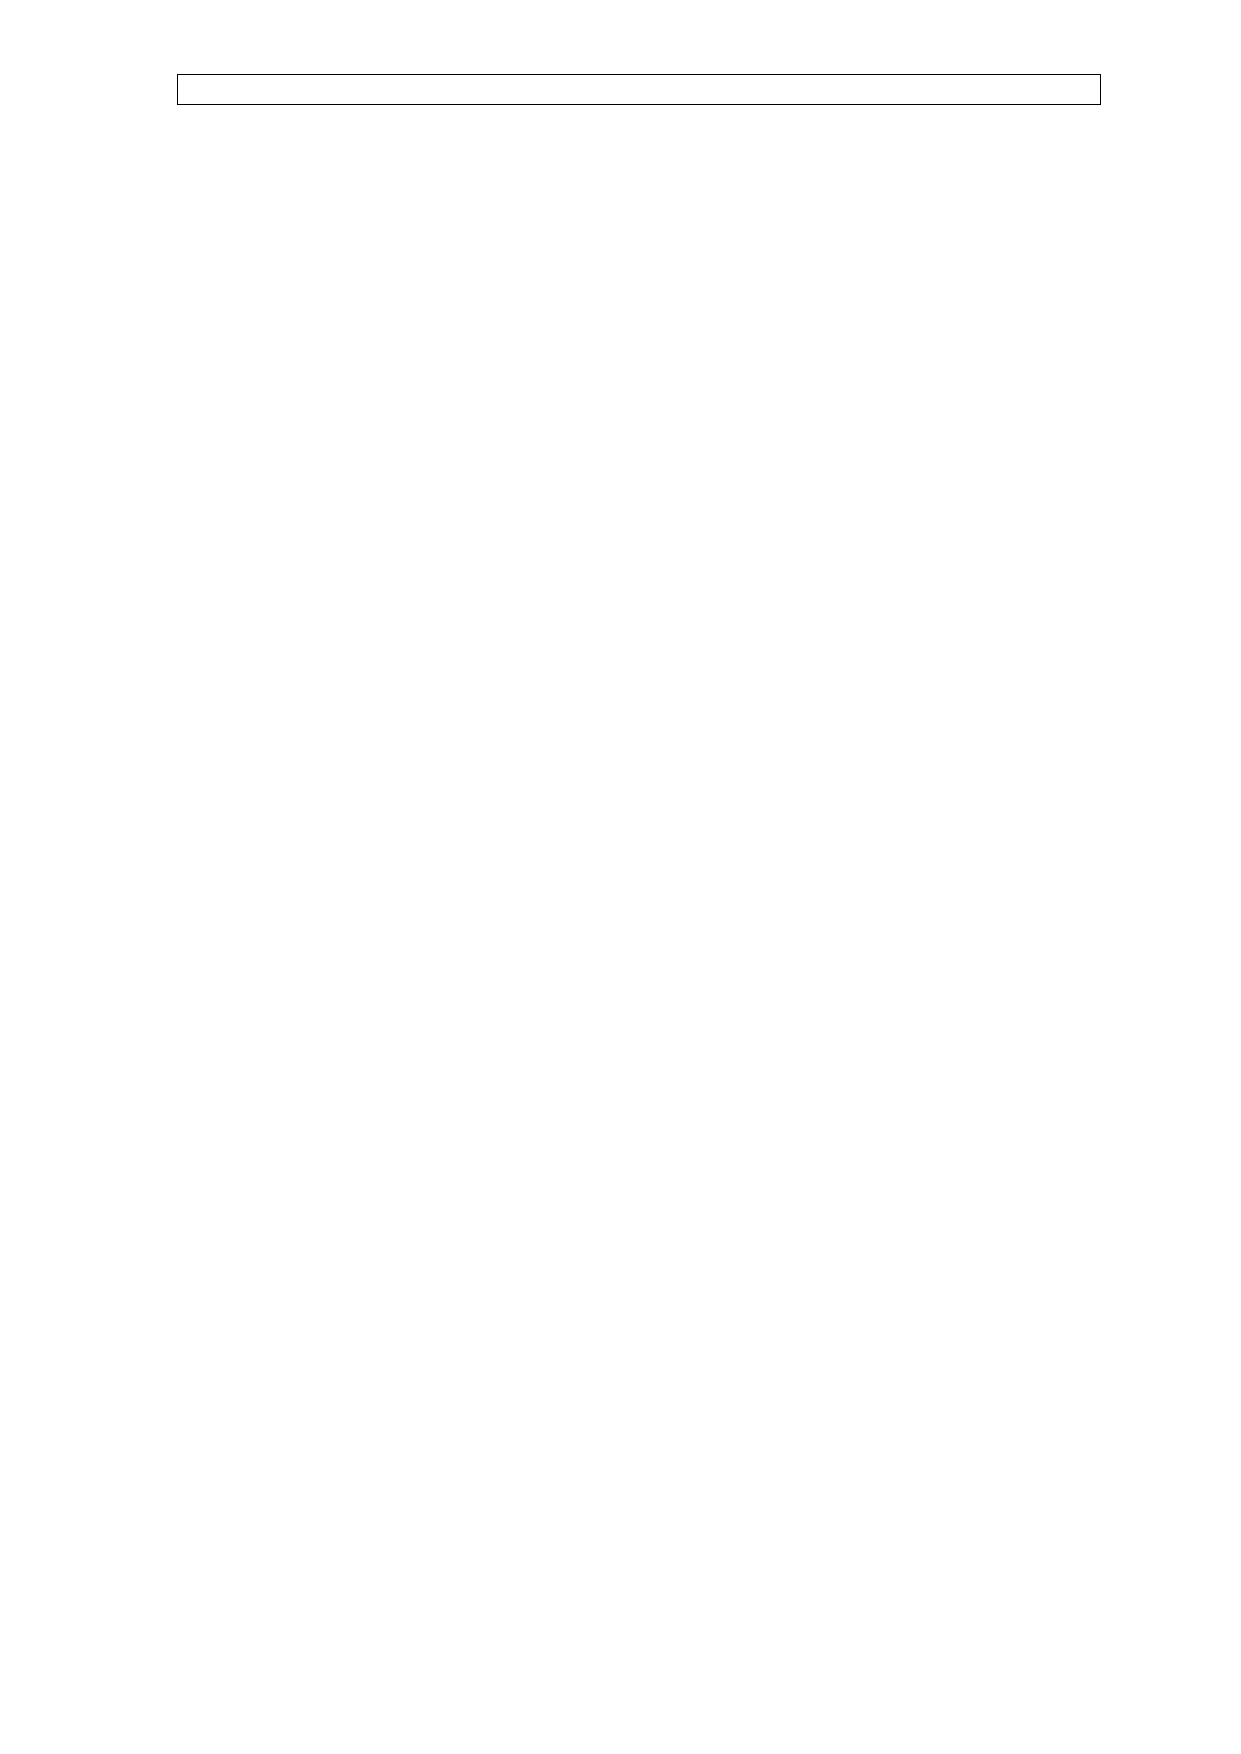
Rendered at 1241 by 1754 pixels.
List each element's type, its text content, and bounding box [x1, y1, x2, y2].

table_cell 5. Galioja nuo |__|__|__|__|__|__|__|__| iki |__|__|__|__|__|__|__|__| (metai, mėnuo, diena) (metai, mėnuo, diena) 6. Asmens sveikatos priežiūros įstaigos pavadinimas, kodas (arba spaudas) __________________________________________________________________________ Rp.: 7. Išrašymo data |__|__|__|__|__|__|__|__| (metai, mėnuo, diena) 8. Sveikatos apsaugos ministerijos nustatytas gydytojo numeris |__|__|__|__|__|__|__|__|__|__|__| 9. Gydytojo spaudas, parašas, telefono Nr. 10. ___________________________________________________________________ (išduoto vaisto pavadinimas ir kiekis) 11. Vaisto pakanka iki |__|__|__|__|__|__|__|__| (metai, mėnuo, diena) 12. Mažmeninė kaina 13. Paciento sumokėta suma |__|__|__|__|__|__| Eur |__|__|__|__|__|__| Eur 14. Kompensuojama suma 15. Vaisto išdavimo data |__|__|__|__|__|__| Eur |__|__|__|__|__|__|__|__| (metai, mėnuo, diena) 16. Vaistinės spaudas, vaistus išdavusio asmens vardas, pavardė, parašas [178, 75, 1100, 104]
